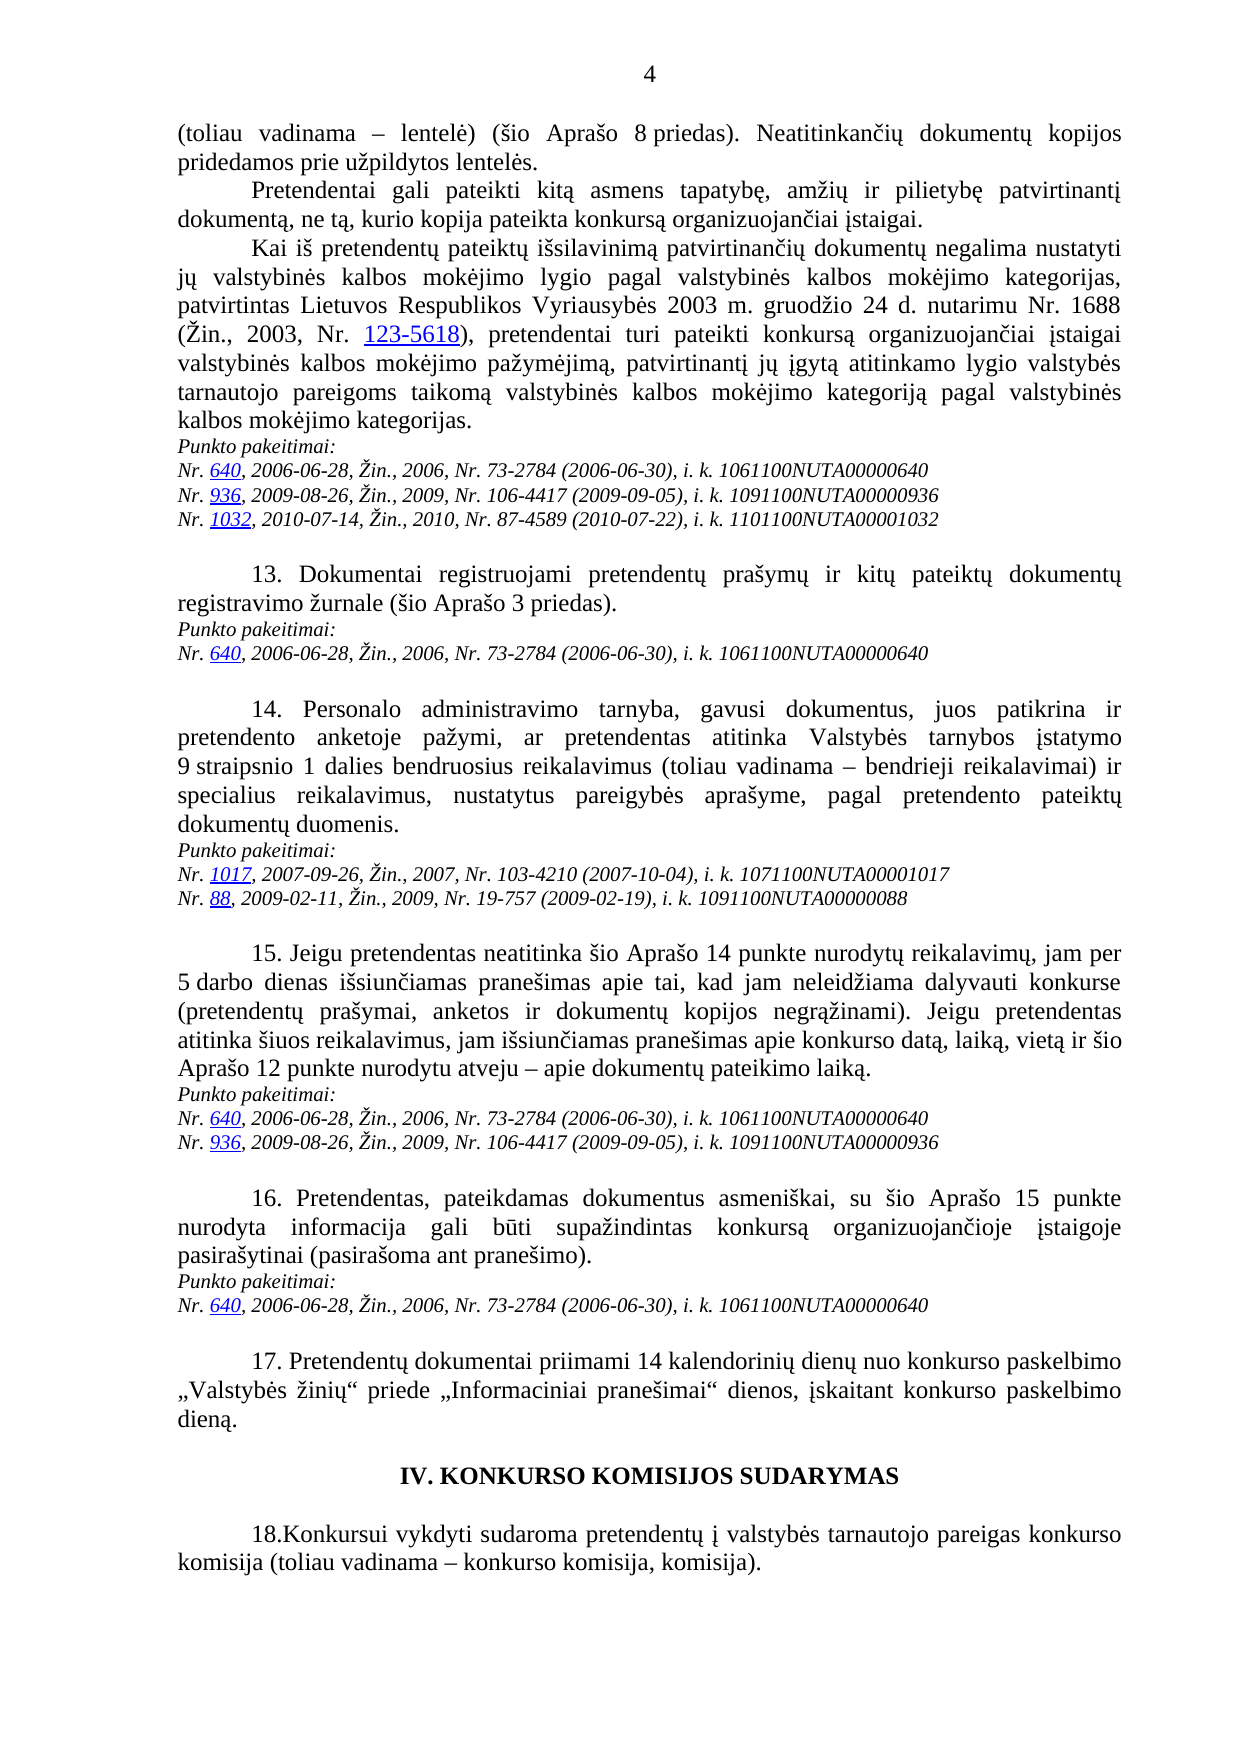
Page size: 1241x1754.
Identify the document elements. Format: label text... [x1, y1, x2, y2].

text Pretendentai gali pateikti kitą asmens tapatybę, amžių ir pilietybę patvirtinantį dokumentą, ne tą, kurio kopija pateikta konkursą organizuojančiai įstaigai. [177, 176, 1122, 233]
text Punkto pakeitimai: [177, 837, 1122, 862]
text 17. Pretendentų dokumentai priimami 14 kalendorinių dienų nuo konkurso paskelbimo „Valstybės žinių“ priede „Informaciniai pranešimai“ dienos, įskaitant konkurso paskelbimo dieną. [177, 1346, 1122, 1432]
text Punkto pakeitimai: [177, 617, 1122, 641]
text Punkto pakeitimai: [177, 434, 1122, 458]
text 18.Konkursui vykdyti sudaroma pretendentų į valstybės tarnautojo pareigas konkurso komisija (toliau vadinama – konkurso komisija, komisija). [177, 1519, 1122, 1576]
text Nr. 88, 2009-02-11, Žin., 2009, Nr. 19-757 (2009-02-19), i. k. 1091100NUTA00000088 [177, 886, 1122, 910]
text Nr. 640, 2006-06-28, Žin., 2006, Nr. 73-2784 (2006-06-30), i. k. 1061100NUTA00000640 [177, 1106, 1122, 1130]
text 16. Pretendentas, pateikdamas dokumentus asmeniškai, su šio Aprašo 15 punkte nurodyta informacija gali būti supažindintas konkursą organizuojančioje įstaigoje pasirašytinai (pasirašoma ant pranešimo). [177, 1183, 1122, 1269]
text Nr. 936, 2009-08-26, Žin., 2009, Nr. 106-4417 (2009-09-05), i. k. 1091100NUTA00000936 [177, 482, 1122, 507]
text Nr. 1017, 2007-09-26, Žin., 2007, Nr. 103-4210 (2007-10-04), i. k. 1071100NUTA00001017 [177, 862, 1122, 886]
text Punkto pakeitimai: [177, 1082, 1122, 1106]
text IV. KONKURSO KOMISIJOS SUDARYMAS [177, 1461, 1122, 1490]
text (toliau vadinama – lentelė) (šio Aprašo 8 priedas). Neatitinkančių dokumentų kopijos pridedamos prie užpildytos lentelės. [177, 118, 1122, 176]
text Nr. 640, 2006-06-28, Žin., 2006, Nr. 73-2784 (2006-06-30), i. k. 1061100NUTA00000640 [177, 458, 1122, 482]
text Nr. 640, 2006-06-28, Žin., 2006, Nr. 73-2784 (2006-06-30), i. k. 1061100NUTA00000640 [177, 1293, 1122, 1317]
text 13. Dokumentai registruojami pretendentų prašymų ir kitų pateiktų dokumentų registravimo žurnale (šio Aprašo 3 priedas). [177, 559, 1122, 617]
text Nr. 640, 2006-06-28, Žin., 2006, Nr. 73-2784 (2006-06-30), i. k. 1061100NUTA00000640 [177, 641, 1122, 665]
text Punkto pakeitimai: [177, 1269, 1122, 1293]
text Nr. 936, 2009-08-26, Žin., 2009, Nr. 106-4417 (2009-09-05), i. k. 1091100NUTA00000936 [177, 1130, 1122, 1154]
text Kai iš pretendentų pateiktų išsilavinimą patvirtinančių dokumentų negalima nustatyti jų valstybinės kalbos mokėjimo lygio pagal valstybinės kalbos mokėjimo kategorijas, patvirtintas Lietuvos Respublikos Vyriausybės 2003 m. gruodžio 24 d. nutarimu Nr. 1688 (Žin., 2003, Nr. 123-5618), pretendentai turi pateikti konkursą organizuojančiai įstaigai valstybinės kalbos mokėjimo pažymėjimą, patvirtinantį jų įgytą atitinkamo lygio valstybės tarnautojo pareigoms taikomą valstybinės kalbos mokėjimo kategoriją pagal valstybinės kalbos mokėjimo kategorijas. [177, 233, 1122, 434]
text 15. Jeigu pretendentas neatitinka šio Aprašo 14 punkte nurodytų reikalavimų, jam per 5 darbo dienas išsiunčiamas pranešimas apie tai, kad jam neleidžiama dalyvauti konkurse (pretendentų prašymai, anketos ir dokumentų kopijos negrąžinami). Jeigu pretendentas atitinka šiuos reikalavimus, jam išsiunčiamas pranešimas apie konkurso datą, laiką, vietą ir šio Aprašo 12 punkte nurodytu atveju – apie dokumentų pateikimo laiką. [177, 938, 1122, 1082]
text 14. Personalo administravimo tarnyba, gavusi dokumentus, juos patikrina ir pretendento anketoje pažymi, ar pretendentas atitinka Valstybės tarnybos įstatymo 9 straipsnio 1 dalies bendruosius reikalavimus (toliau vadinama – bendrieji reikalavimai) ir specialius reikalavimus, nustatytus pareigybės aprašyme, pagal pretendento pateiktų dokumentų duomenis. [177, 694, 1122, 837]
text Nr. 1032, 2010-07-14, Žin., 2010, Nr. 87-4589 (2010-07-22), i. k. 1101100NUTA00001032 [177, 507, 1122, 531]
